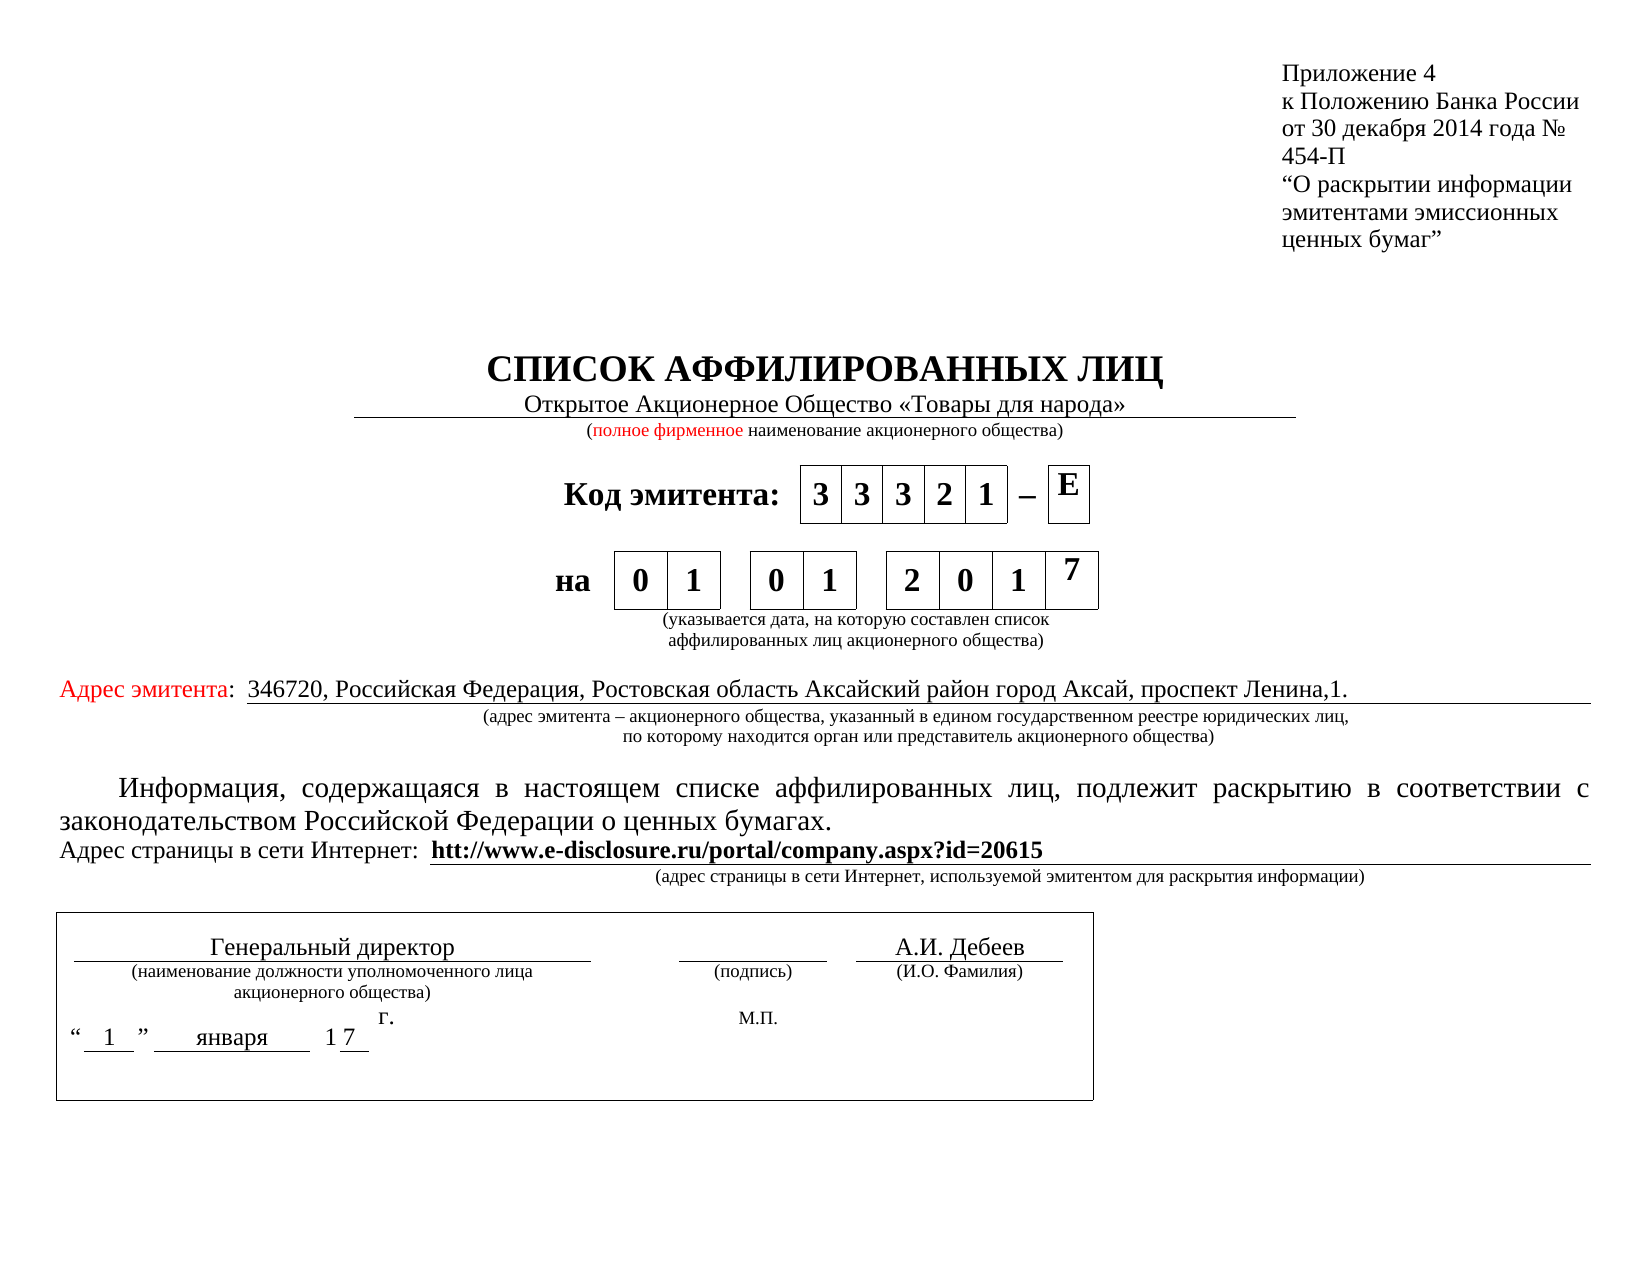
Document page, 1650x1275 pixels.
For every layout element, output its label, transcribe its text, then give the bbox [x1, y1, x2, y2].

table_cell [1063, 961, 1093, 1002]
table_cell [57, 1051, 1093, 1099]
table_cell (И.О. Фамилия) [856, 962, 1063, 1002]
table_header 2 [887, 552, 939, 609]
table_header 0 [940, 552, 992, 609]
table_header [679, 913, 827, 961]
text (адрес страницы в сети Интернет, используемой эмитентом для раскрытия информации) [430, 865, 1591, 887]
table_cell 1 [310, 1002, 340, 1051]
table_header 1 [993, 552, 1045, 609]
table_header 2 [925, 466, 965, 523]
table_cell [57, 961, 74, 1002]
table_cell января [154, 1002, 310, 1051]
table_header [591, 913, 679, 961]
table_header 0 [751, 552, 803, 609]
text (указывается дата, на которую составлен список аффилированных лиц акционерного общества) [635, 609, 1077, 650]
table_cell ” [134, 1002, 154, 1051]
table_header [857, 551, 886, 609]
table_header [827, 913, 856, 961]
table_header 3 [883, 466, 924, 523]
table_header [721, 551, 750, 609]
table_cell 7 [340, 1002, 369, 1051]
table_header 3 [842, 466, 882, 523]
table_cell 1 [84, 1002, 134, 1051]
text (адрес эмитента – акционерного общества, указанный в едином государственном реестре юридических лиц, по которому находится орган или представитель акционерного общества) [247, 704, 1591, 747]
text Информация, содержащаяся в настоящем списке аффилированных лиц, подлежит раскрытию в соответствии с законодательством Российской Федерации о ценных бумагах. [59, 772, 1591, 836]
table_header 1 [668, 552, 720, 609]
table_header – [1008, 465, 1048, 523]
table_header [1063, 913, 1093, 961]
table_cell г. М.П. [369, 1002, 1093, 1051]
text Открытое Акционерное Общество «Товары для народа» [354, 390, 1296, 417]
table_header Генеральный директор [74, 913, 591, 961]
table_header 7 [1046, 552, 1098, 609]
table_header на [552, 551, 614, 609]
table_header А.И. Дебеев [856, 913, 1063, 961]
text Адрес эмитента: 346720, Российская Федерация, Ростовская область Аксайский район город Аксай, проспект Ленина,1. [59, 675, 1591, 703]
table_cell [827, 961, 856, 1002]
text (полное фирменное наименование акционерного общества) [354, 418, 1296, 440]
table_header Е [1049, 466, 1089, 523]
table_header Код эмитента: [561, 465, 800, 523]
table_header [57, 913, 74, 961]
table_header 0 [615, 552, 667, 609]
table_header 1 [804, 552, 856, 609]
table_cell (подпись) [679, 962, 827, 1002]
text Приложение 4 к Положению Банка России от 30 декабря 2014 года № 454-П “О раскрытии информации эмитентами эмиссионных ценных бумаг” [1282, 59, 1591, 253]
table_cell [591, 961, 679, 1002]
table_header 3 [801, 466, 841, 523]
table_cell “ [57, 1002, 84, 1051]
text Адрес страницы в сети Интернет: htt://www.e-disclosure.ru/portal/company.aspx?id=20615 [59, 836, 1591, 864]
table_cell (наименование должности уполномоченного лица акционерного общества) [74, 962, 591, 1002]
table_header 1 [966, 466, 1007, 523]
text СПИСОК АФФИЛИРОВАННЫХ ЛИЦ [59, 348, 1591, 390]
